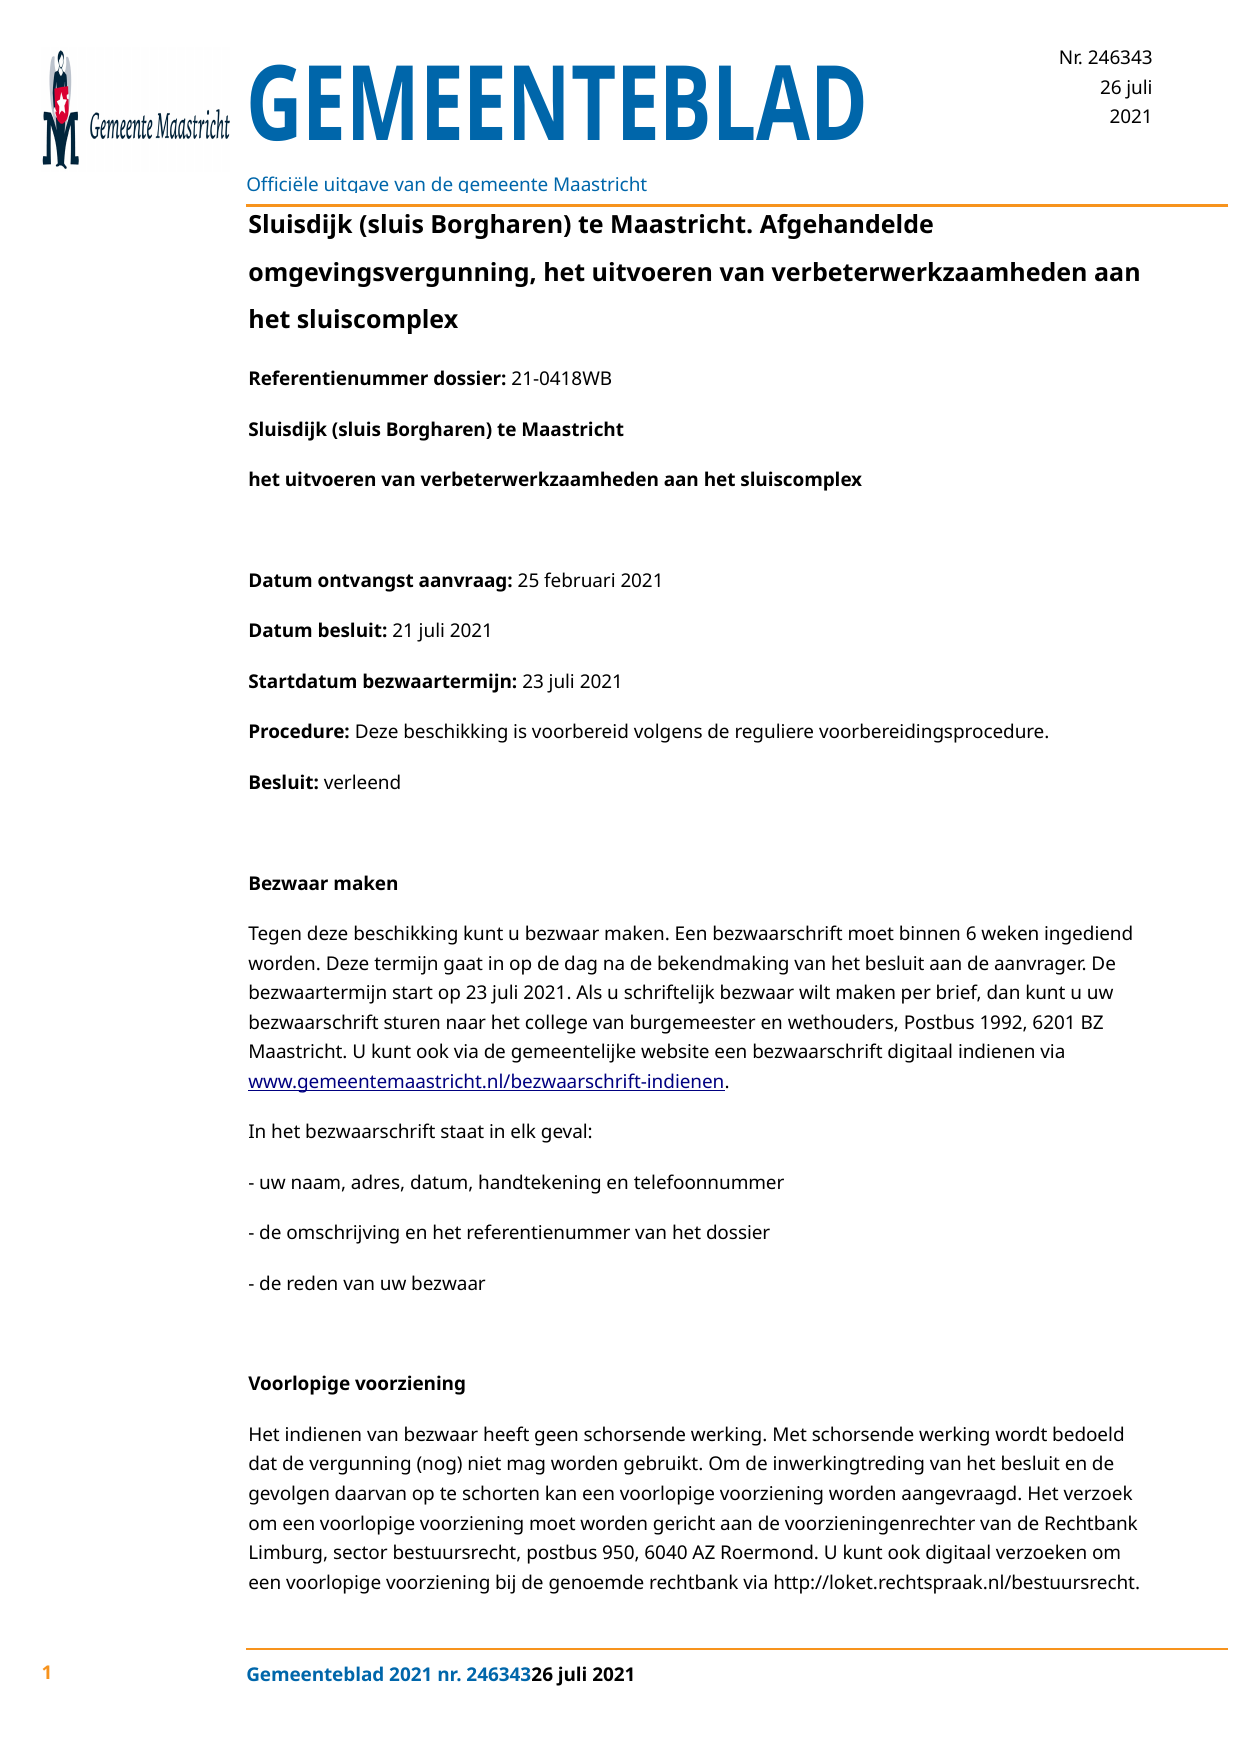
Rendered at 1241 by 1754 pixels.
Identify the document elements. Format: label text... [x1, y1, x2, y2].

text Datum besluit: 21 juli 2021 [248, 618, 1152, 643]
text - uw naam, adres, datum, handtekening en telefoonnummer [248, 1169, 1152, 1194]
text Procedure: Deze beschikking is voorbereid volgens de reguliere voorbereidingsprocedure. [248, 718, 1152, 744]
text In het bezwaarschrift staat in elk geval: [248, 1118, 1152, 1144]
text Besluit: verleend [248, 769, 1152, 794]
text Het indienen van bezwaar heeft geen schorsende werking. Met schorsende werking wordt bedoeld dat de vergunning (nog) niet mag worden gebruikt. Om de inwerkingtreding van het besluit en de gevolgen daarvan op te schorten kan een voorlopige voorziening worden aangevraagd. Het verzoek om een voorlopige voorziening moet worden gericht aan de voorzieningenrechter van de Rechtbank Limburg, sector bestuursrecht, postbus 950, 6040 AZ Roermond. U kunt ook digitaal verzoeken om een voorlopige voorziening bij de genoemde rechtbank via http://loket.rechtspraak.nl/bestuursrecht. [248, 1421, 1152, 1594]
text Sluisdijk (sluis Borgharen) te Maastricht [248, 416, 1152, 442]
text Tegen deze beschikking kunt u bezwaar maken. Een bezwaarschrift moet binnen 6 weken ingediend worden. Deze termijn gaat in op de dag na de bekendmaking van het besluit aan de aanvrager. De bezwaartermijn start op 23 juli 2021. Als u schriftelijk bezwaar wilt maken per brief, dan kunt u uw bezwaarschrift sturen naar het college van burgemeester en wethouders, Postbus 1992, 6201 BZ Maastricht. U kunt ook via de gemeentelijke website een bezwaarschrift digitaal indienen via www.gemeentemaastricht.nl/bezwaarschrift-indienen. [248, 920, 1152, 1094]
text Voorlopige voorziening [248, 1371, 1152, 1396]
text Datum ontvangst aanvraag: 25 februari 2021 [248, 567, 1152, 593]
text Bezwaar maken [248, 870, 1152, 895]
picture [41, 47, 231, 172]
text - de reden van uw bezwaar [248, 1270, 1152, 1295]
text Startdatum bezwaartermijn: 23 juli 2021 [248, 668, 1152, 694]
text - de omschrijving en het referentienummer van het dossier [248, 1219, 1152, 1245]
text Referentienummer dossier: 21-0418WB [248, 366, 1152, 391]
text het uitvoeren van verbeterwerkzaamheden aan het sluiscomplex [248, 466, 1152, 492]
text Sluisdijk (sluis Borgharen) te Maastricht. Afgehandelde omgevingsvergunning, het uitvoeren van verbeterwerkzaamheden aan het sluiscomplex [248, 207, 1152, 336]
